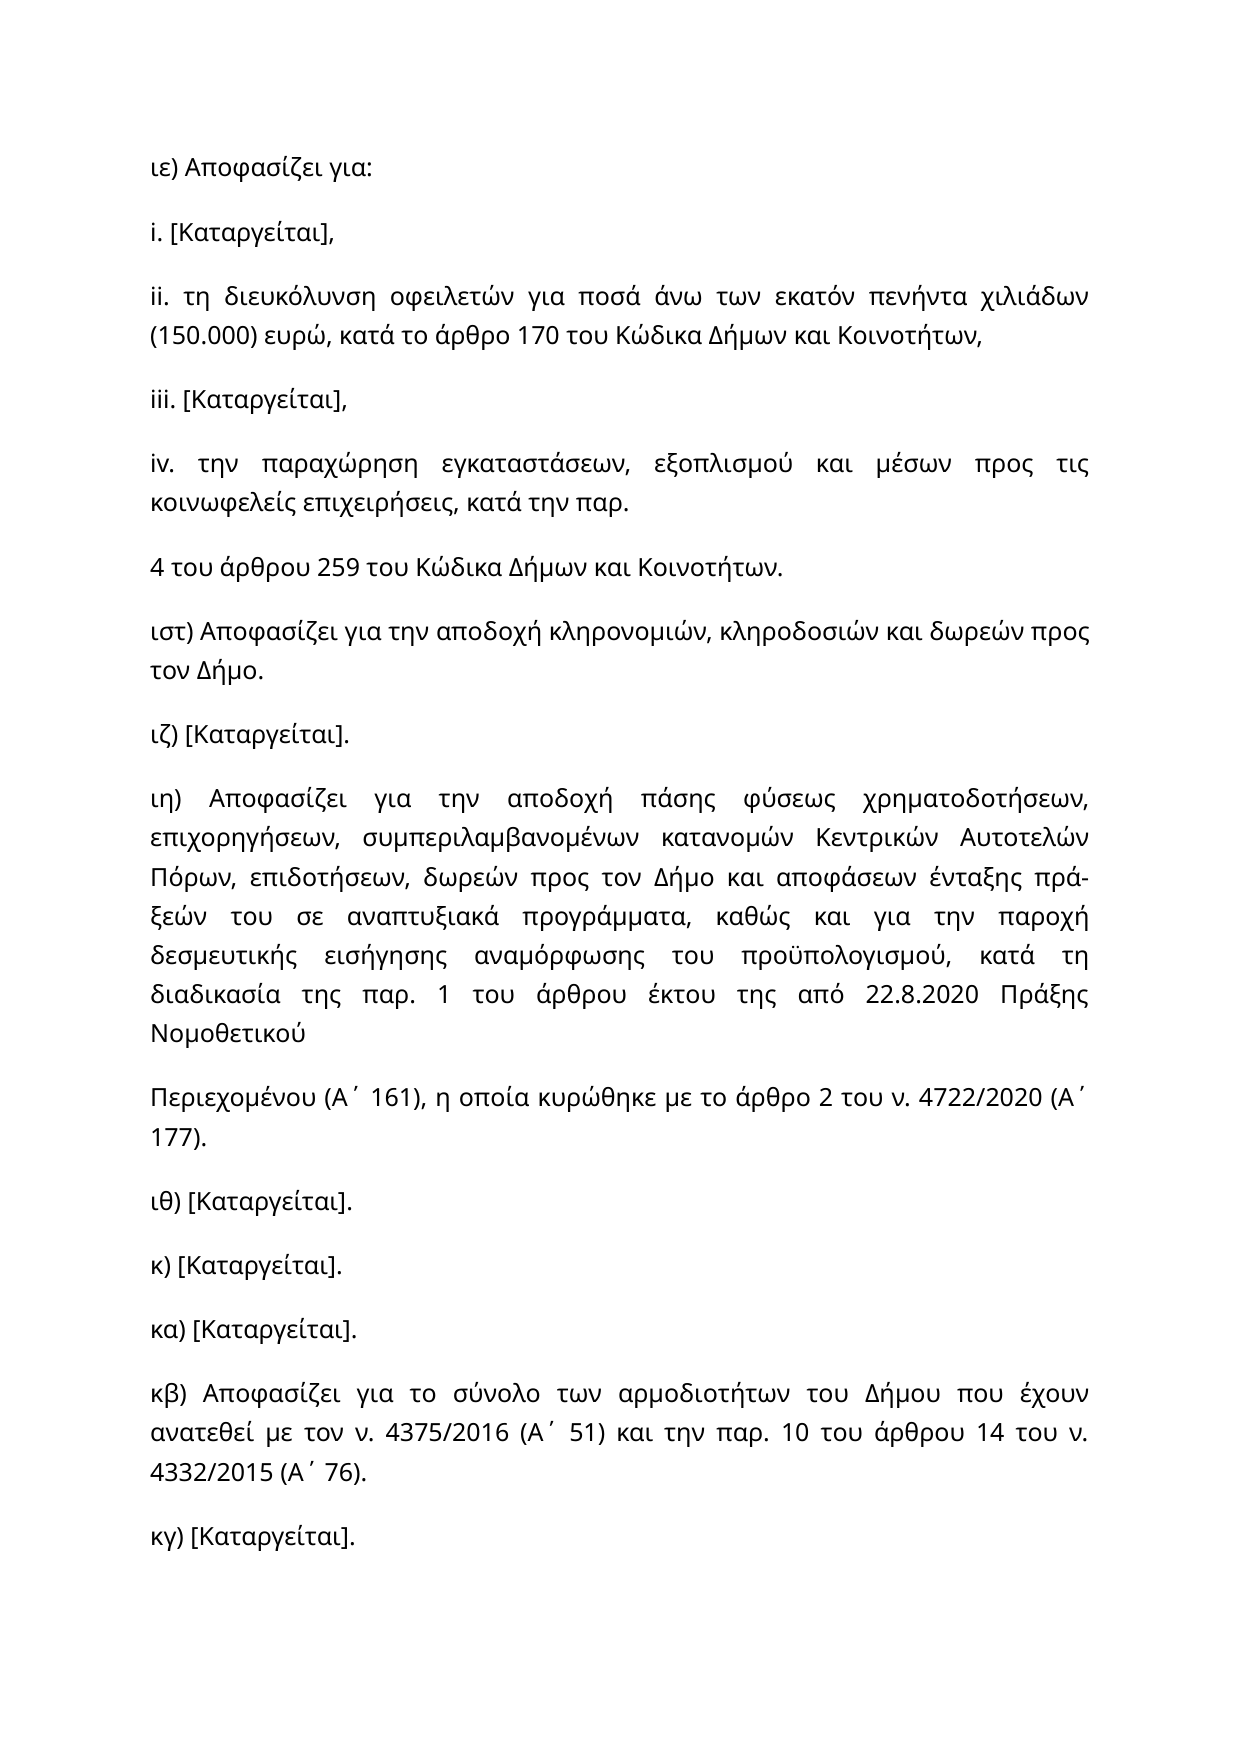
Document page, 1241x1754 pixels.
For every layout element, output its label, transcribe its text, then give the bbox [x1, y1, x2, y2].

text iii. [Καταργείται], [150, 382, 1090, 416]
text κα) [Καταργείται]. [150, 1312, 1090, 1346]
text κ) [Καταργείται]. [150, 1247, 1090, 1282]
text iv. την παραχώρηση εγκαταστάσεων, εξοπλισμού και μέσων προς τις κοινωφελείς επιχειρήσεις, κατά την παρ. [150, 446, 1090, 519]
text ιθ) [Καταργείται]. [150, 1183, 1090, 1217]
text i. [Καταργείται], [150, 214, 1090, 248]
text κβ) Αποφασίζει για το σύνολο των αρμοδιοτήτων του Δήμου που έχουν ανατεθεί με τον ν. 4375/2016 (Α΄ 51) και την παρ. 10 του άρθρου 14 του ν. 4332/2015 (Α΄ 76). [150, 1376, 1090, 1488]
text ιστ) Αποφασίζει για την αποδοχή κληρονομιών, κληροδοσιών και δωρεών προς τον Δήμο. [150, 613, 1090, 687]
text Περιεχομένου (Α΄ 161), η οποία κυρώθηκε με το άρθρο 2 του ν. 4722/2020 (Α΄ 177). [150, 1080, 1090, 1153]
text ιζ) [Καταργείται]. [150, 717, 1090, 751]
text κγ) [Καταργείται]. [150, 1518, 1090, 1552]
text ii. τη διευκόλυνση οφειλετών για ποσά άνω των εκατόν πενήντα χιλιάδων (150.000) ευρώ, κατά το άρθρο 170 του Κώδικα Δήμων και Κοινοτήτων, [150, 278, 1090, 352]
text ιε) Αποφασίζει για: [150, 150, 1090, 184]
text 4 του άρθρου 259 του Κώδικα Δήμων και Κοινοτήτων. [150, 549, 1090, 583]
text ιη) Αποφασίζει για την αποδοχή πάσης φύσεως χρηματοδοτήσεων, επιχορηγήσεων, συμπεριλαμβανομένων κατανομών Κεντρικών Αυτοτελών Πόρων, επιδοτήσεων, δωρεών προς τον Δήμο και αποφάσεων ένταξης πρά- ξεών του σε αναπτυξιακά προγράμματα, καθώς και για την παροχή δεσμευτικής εισήγησης αναμόρφωσης του προϋπολογισμού, κατά τη διαδικασία της παρ. 1 του άρθρου έκτου της από 22.8.2020 Πράξης Νομοθετικού [150, 781, 1090, 1050]
